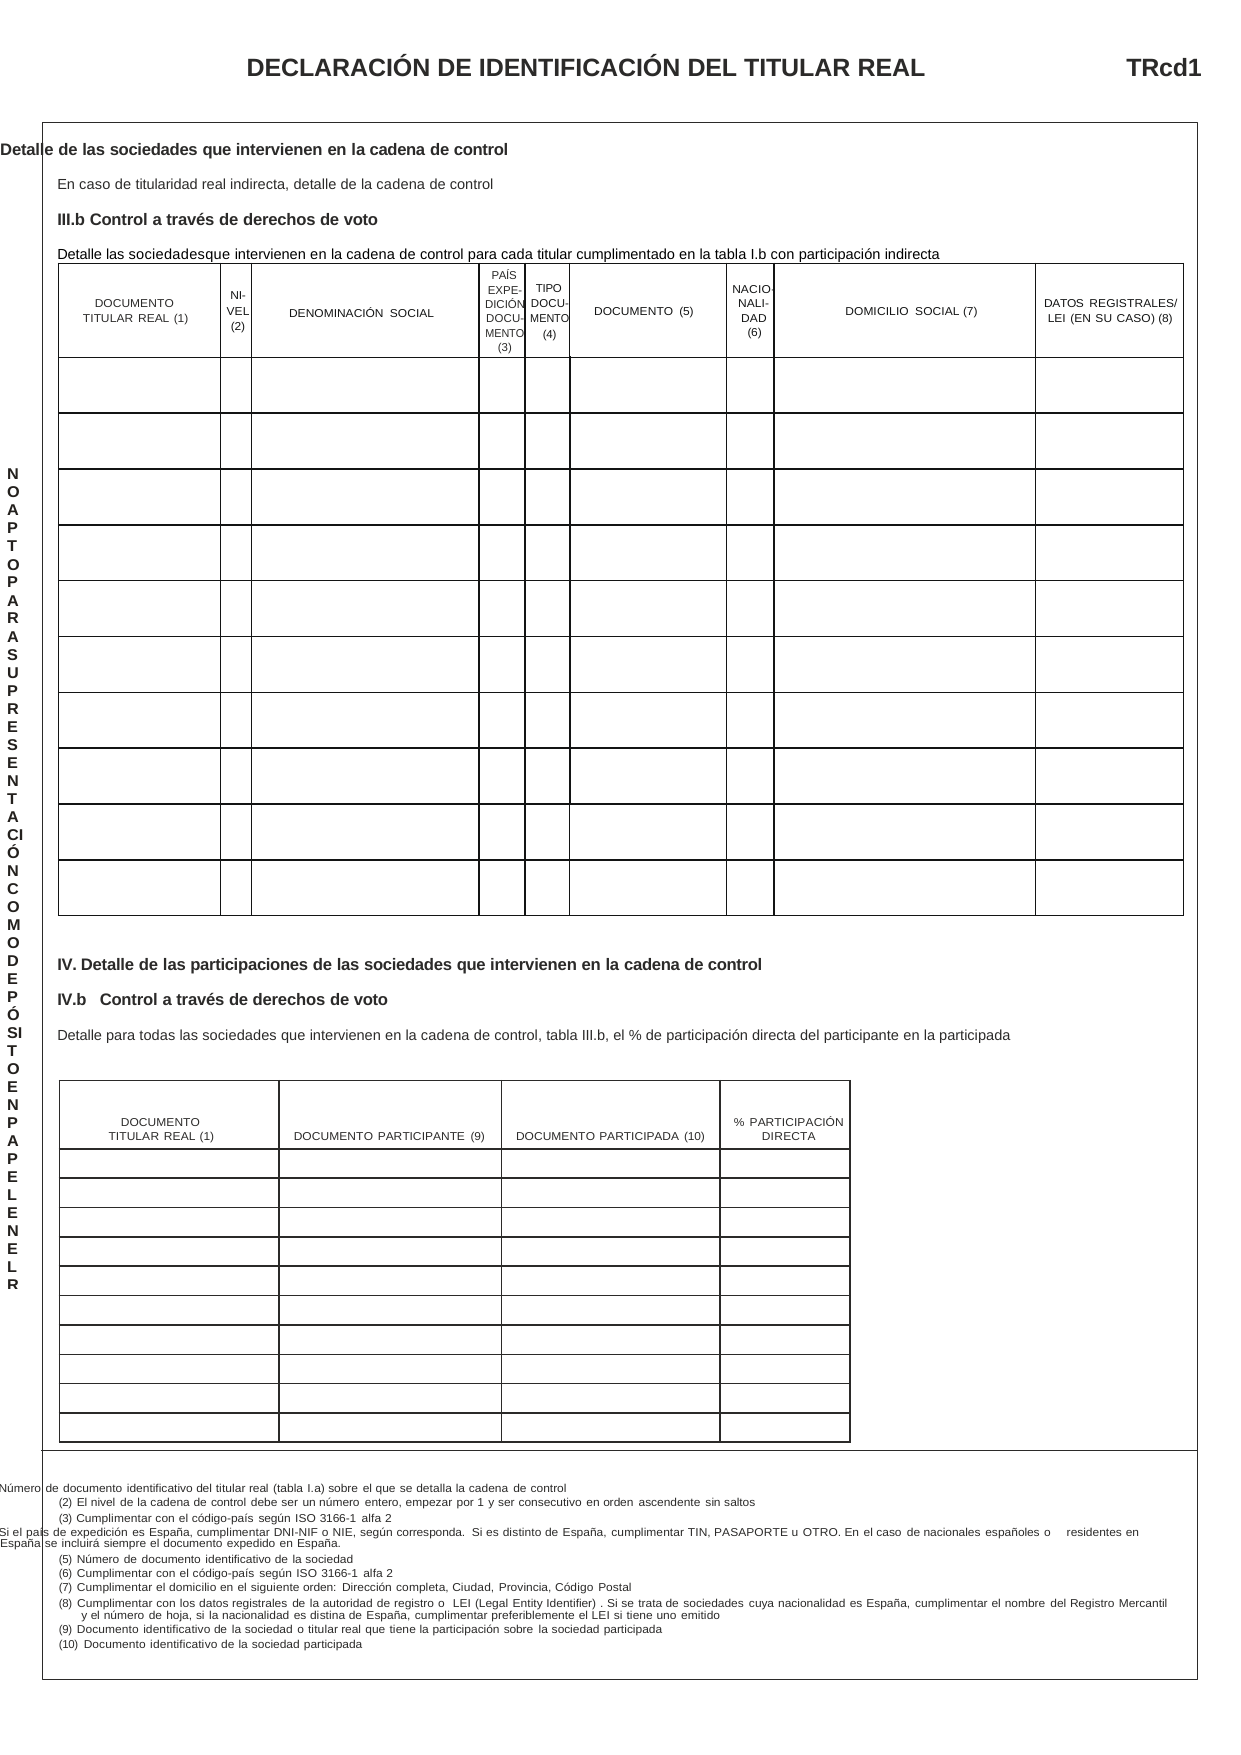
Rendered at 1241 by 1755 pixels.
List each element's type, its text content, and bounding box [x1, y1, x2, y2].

table_cell [252, 805, 478, 859]
table_cell [775, 470, 1035, 524]
table_cell [526, 526, 569, 580]
table_cell [221, 861, 251, 915]
table_cell [571, 470, 726, 524]
table_header DOCUMENTO PARTICIPANTE (9) [280, 1081, 501, 1148]
table_cell [252, 637, 478, 691]
table_header NACIO- NALI- DAD (6) [727, 264, 773, 356]
table_cell [221, 749, 251, 803]
table_cell [727, 358, 773, 412]
table_cell [221, 414, 251, 468]
table_cell [526, 861, 569, 915]
table_cell [480, 414, 524, 468]
table_cell [727, 693, 773, 747]
table_cell [59, 526, 220, 580]
table_cell [775, 358, 1035, 412]
table_cell [60, 1267, 278, 1295]
table_cell [280, 1208, 501, 1236]
table_cell [502, 1179, 719, 1207]
table_cell [280, 1414, 501, 1441]
text III.b Control a través de derechos de voto [57, 210, 1197, 229]
table_header DOCUMENTO PARTICIPADA (10) [502, 1081, 719, 1148]
text IV.b Control a través de derechos de voto [57, 990, 1197, 1009]
list Número [0, 1482, 42, 1495]
table_cell [775, 693, 1035, 747]
table_cell [480, 358, 524, 412]
table_cell [502, 1355, 719, 1382]
table_cell [480, 526, 524, 580]
table_cell [1036, 414, 1183, 468]
table_cell [502, 1296, 719, 1324]
table_cell [721, 1238, 849, 1265]
list Detalle de las sociedades que intervienen en la cadena de control [43, 139, 1197, 158]
table_cell [1036, 693, 1183, 747]
table_cell [526, 581, 569, 636]
table_cell [775, 526, 1035, 580]
table_cell [502, 1326, 719, 1353]
table_cell [721, 1384, 849, 1412]
list Detalle de las participaciones de las sociedades que intervienen en la cadena de control [57, 954, 1197, 974]
list de documento identificativo del titular real (tabla I.a) sobre el que se detalla la cadena de control [43, 1482, 1197, 1495]
list Si el país de expedición es España, cumplimentar DNI-NIF o NIE, según corresponda. Si es distinto de España, cumplimentar TIN, PASAPORTE u OTRO. En el caso de nacionales españoles o residentes en España se incluirá siempre el documento expedido en España. [43, 1527, 1144, 1550]
table_cell [775, 861, 1035, 915]
table_cell [502, 1267, 719, 1295]
table_cell [526, 749, 569, 803]
table_cell [60, 1208, 278, 1236]
table_header % PARTICIPACIÓN DIRECTA [721, 1081, 849, 1148]
table_cell [252, 861, 478, 915]
table_cell [727, 581, 773, 636]
table_cell [221, 693, 251, 747]
table_cell [480, 693, 524, 747]
list Documento identificativo de la sociedad o titular real que tiene la participación sobre la sociedad participada [58, 1623, 1197, 1636]
text Detalle para todas las sociedades que intervienen en la cadena de control, tabla III.b, el % de participación directa del participante en la participada [57, 1027, 1197, 1044]
table_cell [570, 805, 726, 859]
list El nivel de la cadena de control debe ser un número entero, empezar por 1 y ser consecutivo en orden ascendente sin saltos [58, 1496, 1197, 1509]
table_cell [526, 358, 569, 412]
table_cell [571, 414, 726, 468]
table_cell [727, 805, 773, 859]
table_cell [59, 805, 220, 859]
table_cell [1036, 749, 1183, 803]
table_cell [280, 1150, 501, 1177]
table_cell [221, 526, 251, 580]
table_cell [59, 861, 220, 915]
table_header DOMICILIO SOCIAL (7) [775, 264, 1035, 356]
table_cell [571, 693, 726, 747]
table_cell [280, 1355, 501, 1382]
table_cell [727, 526, 773, 580]
table_header DOCUMENTO (5) [570, 264, 726, 356]
table_cell [727, 414, 773, 468]
table_cell [571, 526, 726, 580]
table_cell [480, 861, 524, 915]
list NO APTO PARA SU PRESENTACIÓN COMO DEPÓSITO EN PAPEL EN EL REGISTRO MERCANTIL [7, 465, 25, 1289]
table_cell [60, 1326, 278, 1353]
table_cell [571, 581, 726, 636]
table_header PAÍS EXPE- DICIÓN DOCU- MENTO (3) [480, 264, 524, 356]
table_cell [480, 749, 524, 803]
table_cell [721, 1326, 849, 1353]
table_cell [526, 805, 569, 859]
table_cell [280, 1296, 501, 1324]
table_cell [252, 358, 478, 412]
table_cell [571, 358, 726, 412]
table_cell [60, 1238, 278, 1265]
table_cell [721, 1355, 849, 1382]
table_cell [280, 1179, 501, 1207]
table_cell [502, 1414, 719, 1441]
table_cell [1036, 358, 1183, 412]
table_cell [480, 637, 524, 691]
table_cell [571, 637, 726, 691]
table_cell [59, 693, 220, 747]
table_cell [526, 637, 569, 691]
table_cell [721, 1208, 849, 1236]
table_cell [502, 1238, 719, 1265]
list Cumplimentar con los datos registrales de la autoridad de registro o LEI (Legal Entity Identifier) . Si se trata de sociedades cuya nacionalidad es España, cumplimentar el nombre del Registro Mercantil y el número de hoja, si la nacionalidad es distina de España, cumplimentar preferiblemente el LEI si tiene uno emitido [58, 1597, 1186, 1622]
table_cell [252, 526, 478, 580]
table_cell [775, 414, 1035, 468]
table_cell [221, 637, 251, 691]
table_header DENOMINACIÓN SOCIAL [252, 264, 478, 356]
text En caso de titularidad real indirecta, detalle de la cadena de control [57, 176, 1197, 193]
table_cell [1036, 526, 1183, 580]
table_cell [1036, 805, 1183, 859]
table_cell [280, 1238, 501, 1265]
table_cell [1036, 470, 1183, 524]
list Número de documento identificativo de la sociedad [58, 1552, 1197, 1566]
table_cell [252, 693, 478, 747]
table_cell [721, 1150, 849, 1177]
table_cell [59, 358, 220, 412]
table_cell [280, 1384, 501, 1412]
table_cell [59, 637, 220, 691]
table_cell [280, 1326, 501, 1353]
table_cell [221, 470, 251, 524]
table_cell [59, 414, 220, 468]
table_cell [526, 693, 569, 747]
table_cell [60, 1296, 278, 1324]
table_header TIPO DOCU- MENTO (4) [526, 264, 569, 356]
table_cell [1036, 637, 1183, 691]
table_cell [721, 1267, 849, 1295]
table_cell [721, 1414, 849, 1441]
table_cell [221, 358, 251, 412]
table_cell [526, 470, 569, 524]
table_cell [721, 1179, 849, 1207]
table_cell [252, 414, 478, 468]
table_cell [571, 749, 726, 803]
table_header DATOS REGISTRALES/ LEI (EN SU CASO) (8) [1036, 264, 1183, 356]
table_cell [727, 861, 773, 915]
table_cell [60, 1414, 278, 1441]
table_cell [221, 805, 251, 859]
table_cell [727, 749, 773, 803]
text Detalle las sociedadesque intervienen en la cadena de control para cada titular cumplimentado en la tabla I.b con participación indirecta [57, 246, 1197, 263]
table_header DOCUMENTO TITULAR REAL (1) [59, 264, 220, 356]
table_cell [1036, 581, 1183, 636]
table_cell [60, 1150, 278, 1177]
table_cell [502, 1208, 719, 1236]
table_cell [775, 805, 1035, 859]
table_cell [727, 470, 773, 524]
table_cell [775, 581, 1035, 636]
table_cell [480, 805, 524, 859]
table_header DOCUMENTO TITULAR REAL (1) [60, 1081, 278, 1148]
table_cell [252, 470, 478, 524]
list Cumplimentar con el código-país según ISO 3166-1 alfa 2 [58, 1567, 1197, 1580]
table_cell [60, 1179, 278, 1207]
table_cell [775, 637, 1035, 691]
table_cell [502, 1150, 719, 1177]
table_cell [60, 1355, 278, 1382]
table_cell [59, 749, 220, 803]
table_cell [727, 637, 773, 691]
list Cumplimentar con el código-país según ISO 3166-1 alfa 2 [58, 1511, 1197, 1524]
table_cell [480, 470, 524, 524]
table_cell [59, 470, 220, 524]
table_cell [502, 1384, 719, 1412]
table_cell [252, 749, 478, 803]
table_cell [721, 1296, 849, 1324]
table_cell [221, 581, 251, 636]
list Documento identificativo de la sociedad participada [58, 1637, 1197, 1650]
table_cell [570, 861, 726, 915]
table_cell [775, 749, 1035, 803]
table_cell [1036, 861, 1183, 915]
table_cell [252, 581, 478, 636]
table_cell [59, 581, 220, 636]
table_cell [526, 414, 569, 468]
table_cell [480, 581, 524, 636]
table_cell [280, 1267, 501, 1295]
table_header NI- VEL (2) [221, 264, 251, 356]
list Cumplimentar el domicilio en el siguiente orden: Dirección completa, Ciudad, Provincia, Código Postal [58, 1581, 1197, 1594]
table_cell [60, 1384, 278, 1412]
